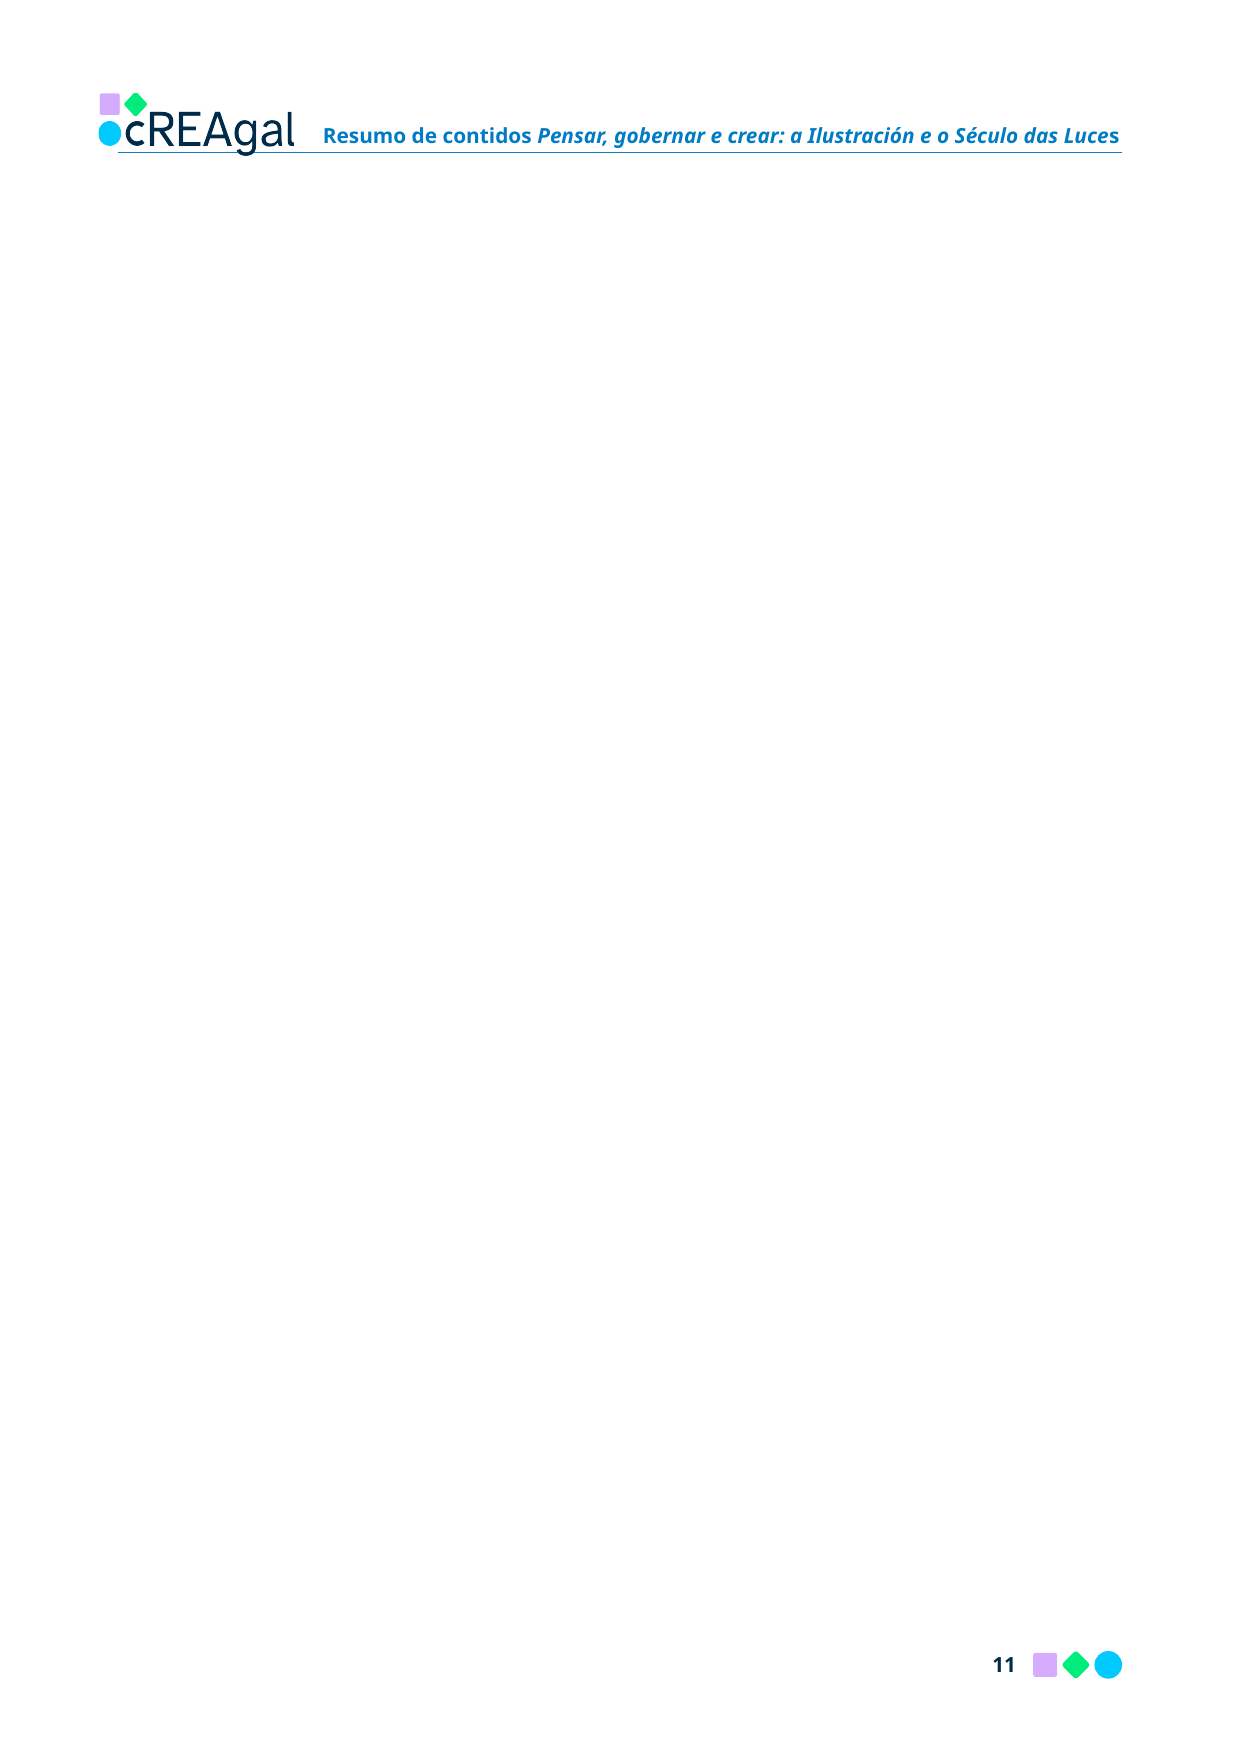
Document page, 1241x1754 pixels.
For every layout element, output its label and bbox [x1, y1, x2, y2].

picture [98, 93, 294, 156]
